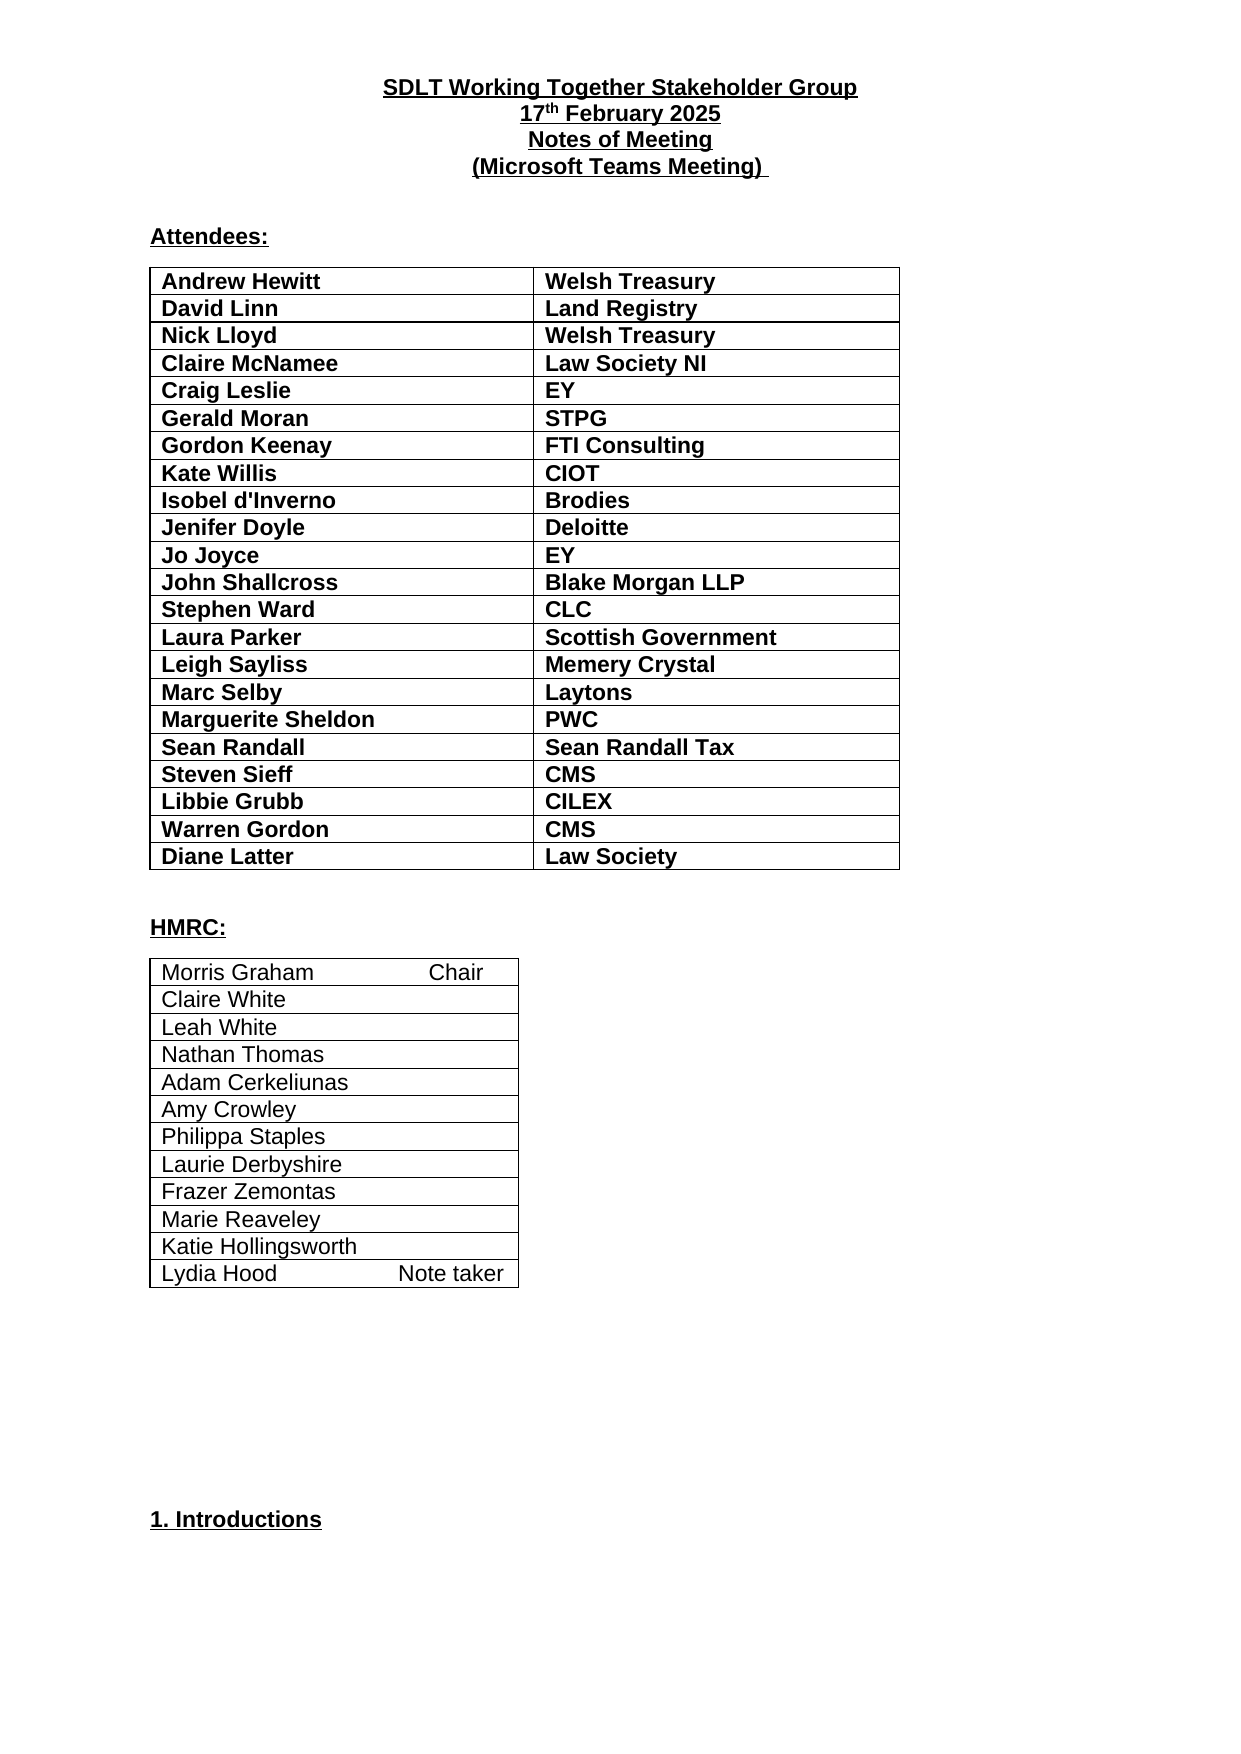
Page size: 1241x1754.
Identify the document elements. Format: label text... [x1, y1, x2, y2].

table_cell Nathan Thomas [151, 1041, 518, 1067]
table_cell EY [534, 542, 899, 568]
table_cell Scottish Government [534, 624, 899, 650]
table_cell CIOT [534, 460, 899, 486]
text Notes of Meeting [150, 126, 1090, 153]
table_header Morris Graham Chair [151, 959, 518, 985]
table_header Welsh Treasury [534, 268, 899, 294]
table_cell Blake Morgan LLP [534, 569, 899, 595]
table_cell Gerald Moran [151, 405, 533, 431]
table_cell Steven Sieff [151, 761, 533, 787]
table_cell Jenifer Doyle [151, 514, 533, 541]
table_cell Land Registry [534, 295, 899, 321]
table_cell EY [534, 377, 899, 404]
table_cell Leah White [151, 1014, 518, 1040]
table_cell Frazer Zemontas [151, 1178, 518, 1204]
table_cell STPG [534, 405, 899, 431]
table_cell Philippa Staples [151, 1123, 518, 1150]
text 17th February 2025 [150, 100, 1090, 126]
table_cell Diane Latter [151, 843, 533, 869]
table_cell Memery Crystal [534, 651, 899, 678]
table_cell Warren Gordon [151, 816, 533, 842]
table_cell CILEX [534, 788, 899, 814]
table_cell Law Society [534, 843, 899, 869]
table_cell Sean Randall [151, 734, 533, 760]
table_cell Jo Joyce [151, 542, 533, 568]
table_cell Katie Hollingsworth [151, 1233, 518, 1259]
text SDLT Working Together Stakeholder Group [150, 74, 1090, 100]
text HMRC: [150, 914, 1090, 941]
table_cell Claire White [151, 986, 518, 1013]
table_cell Nick Lloyd [151, 323, 533, 349]
table_cell Leigh Sayliss [151, 651, 533, 678]
table_cell Marguerite Sheldon [151, 706, 533, 732]
table_cell David Linn [151, 295, 533, 321]
text 1. Introductions [150, 1506, 1090, 1533]
text Attendees: [150, 223, 1090, 249]
table_cell Marie Reaveley [151, 1206, 518, 1232]
table_cell Libbie Grubb [151, 788, 533, 814]
table_cell Laytons [534, 679, 899, 705]
table_cell Craig Leslie [151, 377, 533, 404]
table_cell Law Society NI [534, 350, 899, 376]
table_cell FTI Consulting [534, 432, 899, 458]
table_cell Claire McNamee [151, 350, 533, 376]
table_cell Adam Cerkeliunas [151, 1069, 518, 1095]
table_cell Stephen Ward [151, 596, 533, 623]
table_cell CLC [534, 596, 899, 623]
table_header Andrew Hewitt [151, 268, 533, 294]
table_cell Laurie Derbyshire [151, 1151, 518, 1177]
table_cell Gordon Keenay [151, 432, 533, 458]
table_cell Brodies [534, 487, 899, 513]
table_cell Sean Randall Tax [534, 734, 899, 760]
table_cell Isobel d'Inverno [151, 487, 533, 513]
table_cell PWC [534, 706, 899, 732]
table_cell CMS [534, 761, 899, 787]
table_cell Amy Crowley [151, 1096, 518, 1122]
table_cell John Shallcross [151, 569, 533, 595]
table_cell Deloitte [534, 514, 899, 541]
table_cell Kate Willis [151, 460, 533, 486]
text (Microsoft Teams Meeting) [150, 153, 1090, 179]
table_cell Laura Parker [151, 624, 533, 650]
table_cell Lydia Hood Note taker [151, 1260, 518, 1287]
table_cell Marc Selby [151, 679, 533, 705]
table_cell CMS [534, 816, 899, 842]
table_cell Welsh Treasury [534, 323, 899, 349]
